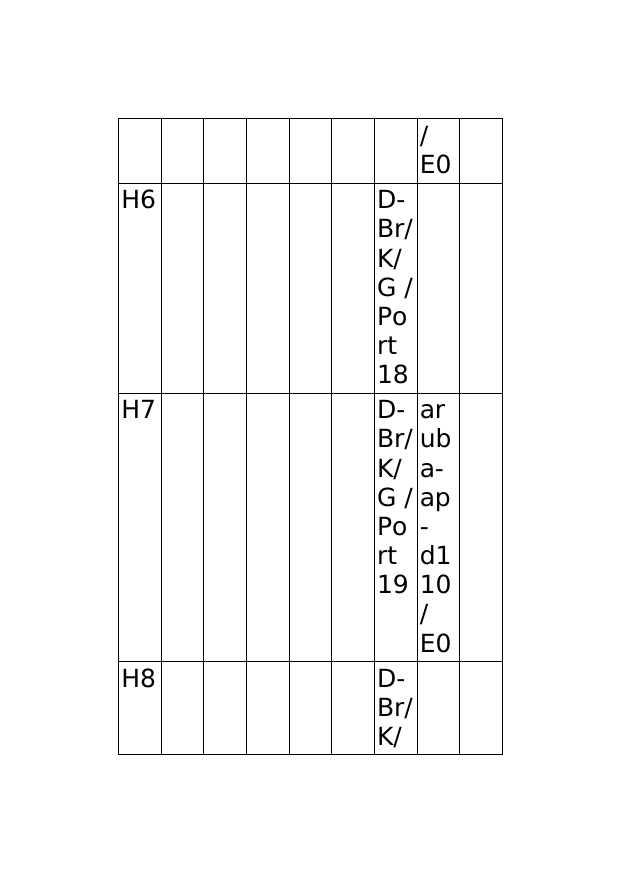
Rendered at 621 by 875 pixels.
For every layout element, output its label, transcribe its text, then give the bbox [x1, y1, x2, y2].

table_cell H8 [119, 662, 161, 754]
table_cell [460, 394, 502, 661]
table_cell [290, 662, 331, 754]
table_cell [290, 184, 331, 392]
table_cell H6 [119, 184, 161, 392]
table_cell [332, 184, 374, 392]
table_cell [247, 394, 289, 661]
table_cell [162, 662, 203, 754]
table_cell H7 [119, 394, 161, 661]
table_cell D-Br/K/G / Port 18 [375, 184, 417, 392]
table_cell [460, 119, 502, 182]
table_cell [162, 394, 203, 661]
table_cell [418, 184, 459, 392]
table_cell [247, 184, 289, 392]
table_cell D-Br/K/ [375, 662, 417, 754]
table_cell [204, 662, 246, 754]
table_cell [204, 184, 246, 392]
table_cell [332, 662, 374, 754]
table_cell [290, 394, 331, 661]
table_cell aruba-ap-d110 / E0 [418, 394, 459, 661]
table_cell / E0 [418, 119, 459, 182]
table_cell [247, 662, 289, 754]
table_cell [290, 119, 331, 182]
table_cell D-Br/K/G / Port 19 [375, 394, 417, 661]
table_cell [247, 119, 289, 182]
table_cell [204, 119, 246, 182]
table_cell [375, 119, 417, 182]
table_cell [460, 662, 502, 754]
table_cell [119, 119, 161, 182]
table_cell [418, 662, 459, 754]
table_cell [332, 119, 374, 182]
table_cell [332, 394, 374, 661]
table_cell [162, 119, 203, 182]
table_cell [162, 184, 203, 392]
table_cell [460, 184, 502, 392]
table_cell [204, 394, 246, 661]
